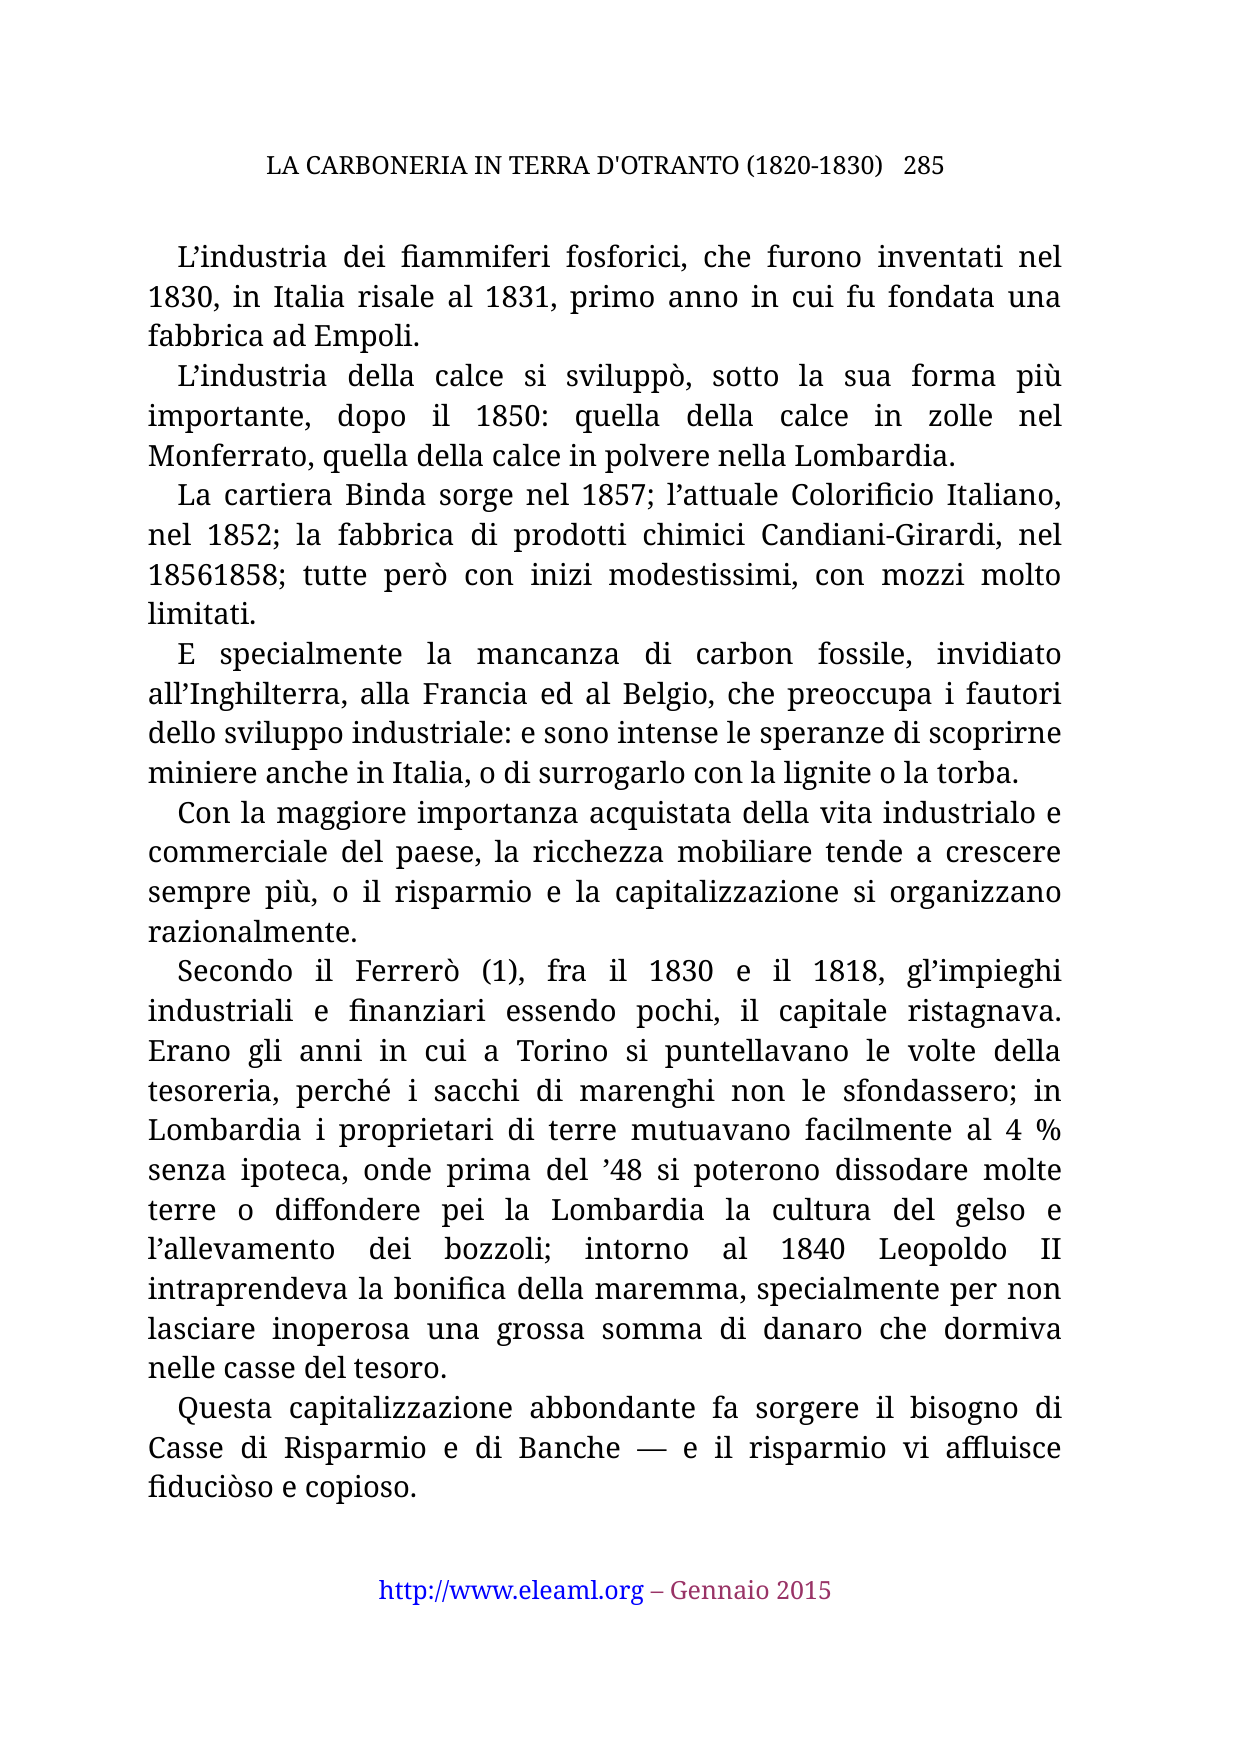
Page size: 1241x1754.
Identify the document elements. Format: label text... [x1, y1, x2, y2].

text L’industria dei fiammiferi fosforici, che furono inventati nel 1830, in Italia risale al 1831, primo anno in cui fu fondata una fabbrica ad Empoli. [148, 236, 1063, 355]
text L’industria della calce si sviluppò, sotto la sua forma più importante, dopo il 1850: quella della calce in zolle nel Monferrato, quella della calce in polvere nella Lombardia. [148, 355, 1063, 474]
text Questa capitalizzazione abbondante fa sorgere il bisogno di Casse di Risparmio e di Banche — e il risparmio vi affluisce fiduciòso e copioso. [148, 1387, 1063, 1506]
text E specialmente la mancanza di carbon fossile, invidiato all’Inghilterra, alla Francia ed al Belgio, che preoccupa i fautori dello sviluppo industriale: e sono intense le speranze di scoprirne miniere anche in Italia, o di surrogarlo con la lignite o la torba. [148, 633, 1063, 792]
text Secondo il Ferrerò (1), fra il 1830 e il 1818, gl’impieghi industriali e finanziari essendo pochi, il capitale ristagnava. Erano gli anni in cui a Torino si puntellavano le volte della tesoreria, perché i sacchi di marenghi non le sfondassero; in Lombardia i proprietari di terre mutuavano facilmente al 4 % senza ipoteca, onde prima del ’48 si poterono dissodare molte terre o diffondere pei la Lombardia la cultura del gelso e l’allevamento dei bozzoli; intorno al 1840 Leopoldo II intraprendeva la bonifica della maremma, specialmente per non lasciare inoperosa una grossa somma di danaro che dormiva nelle casse del tesoro. [148, 951, 1063, 1387]
text La cartiera Binda sorge nel 1857; l’attuale Colorificio Italiano, nel 1852; la fabbrica di prodotti chimici Candiani-Girardi, nel 18561858; tutte però con inizi modestissimi, con mozzi molto limitati. [148, 474, 1063, 633]
text Con la maggiore importanza acquistata della vita industrialo e commerciale del paese, la ricchezza mobiliare tende a crescere sempre più, o il risparmio e la capitalizzazione si organizzano razionalmente. [148, 792, 1063, 951]
